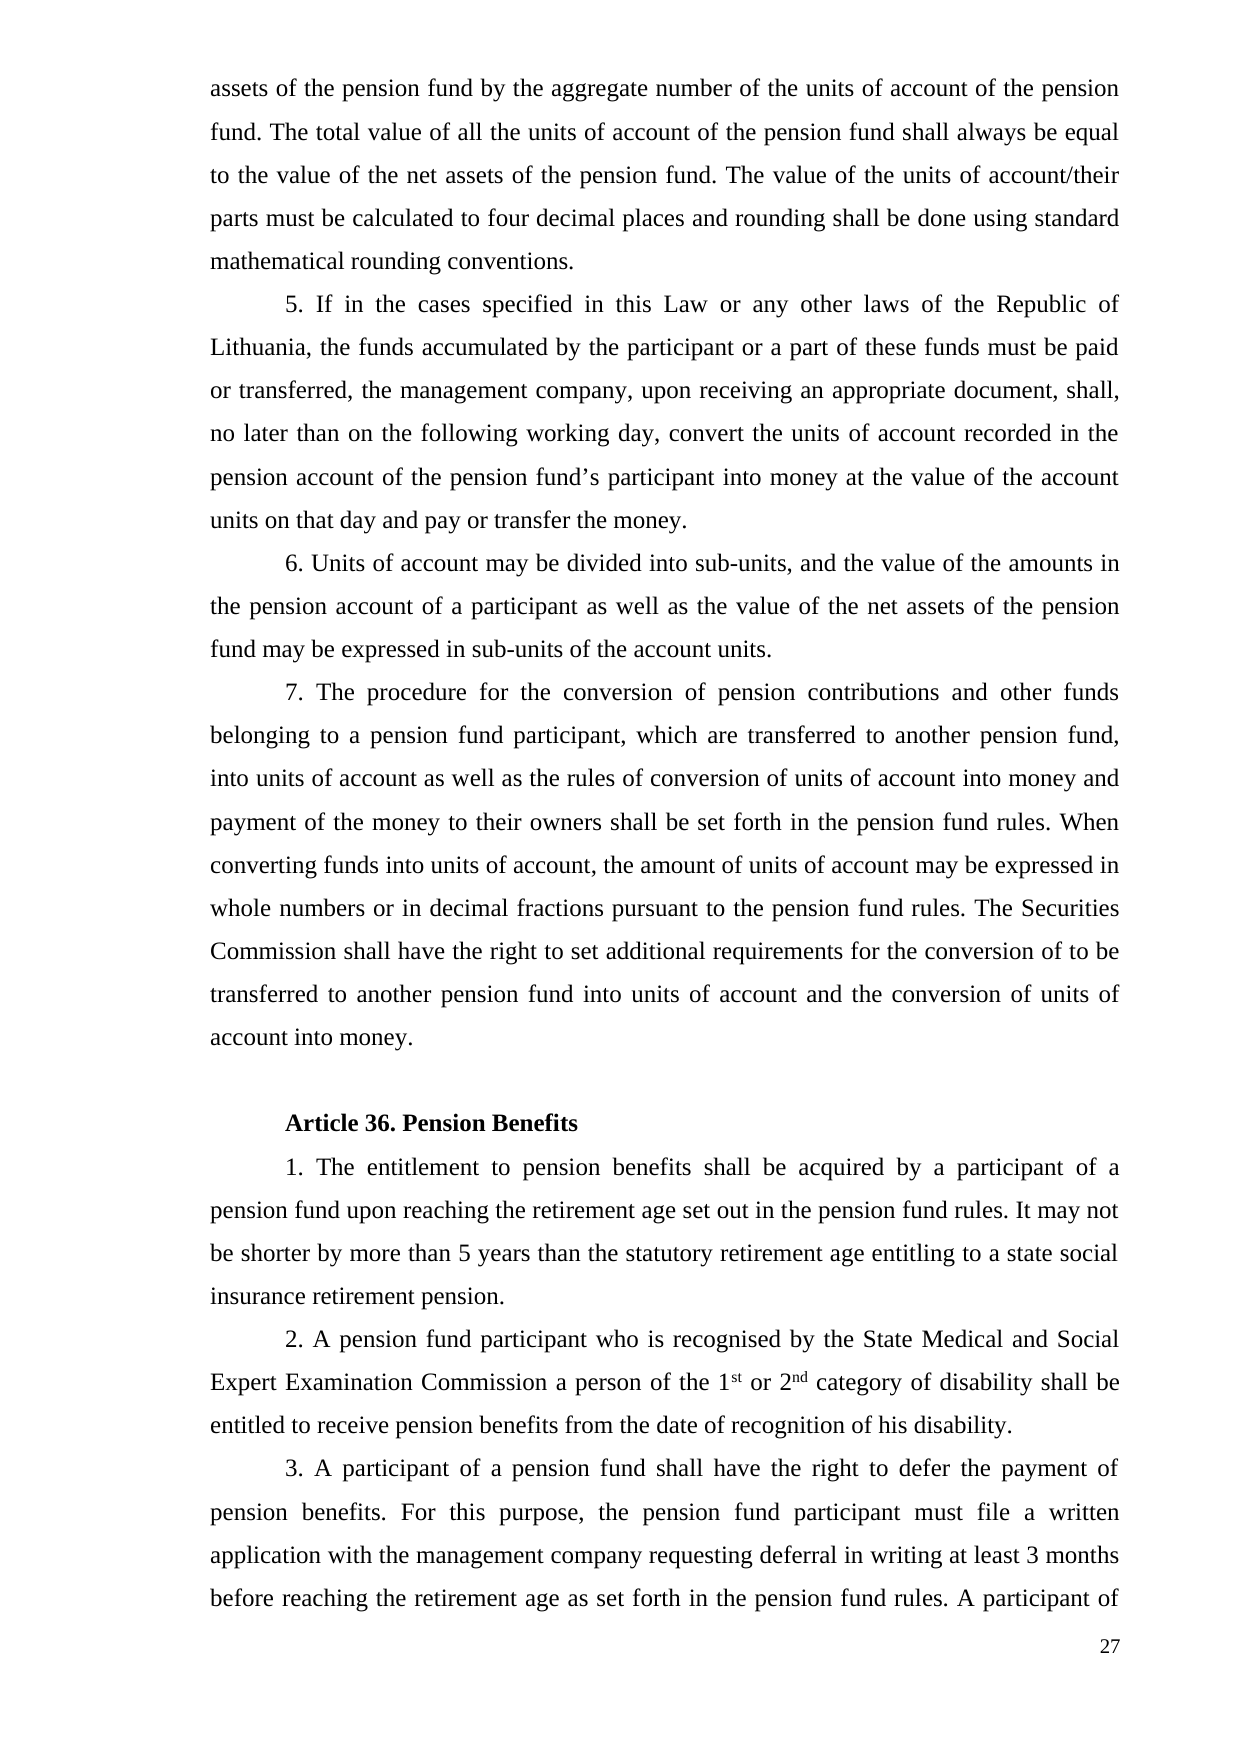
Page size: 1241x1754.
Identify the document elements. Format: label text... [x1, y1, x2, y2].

text 6. Units of account may be divided into sub-units, and the value of the amounts in the pension account of a participant as well as the value of the net assets of the pension fund may be expressed in sub-units of the account units. [210, 548, 1121, 663]
text assets of the pension fund by the aggregate number of the units of account of the pension fund. The total value of all the units of account of the pension fund shall always be equal to the value of the net assets of the pension fund. The value of the units of account/their parts must be calculated to four decimal places and rounding shall be done using standard mathematical rounding conventions. [210, 73, 1121, 275]
text 1. The entitlement to pension benefits shall be acquired by a participant of a pension fund upon reaching the retirement age set out in the pension fund rules. It may not be shorter by more than 5 years than the statutory retirement age entitling to a state social insurance retirement pension. [210, 1152, 1121, 1310]
text Article 36. Pension Benefits [210, 1108, 1121, 1137]
text 5. If in the cases specified in this Law or any other laws of the Republic of Lithuania, the funds accumulated by the participant or a part of these funds must be paid or transferred, the management company, upon receiving an appropriate document, shall, no later than on the following working day, convert the units of account recorded in the pension account of the pension fund’s participant into money at the value of the account units on that day and pay or transfer the money. [210, 289, 1121, 533]
text 7. The procedure for the conversion of pension contributions and other funds belonging to a pension fund participant, which are transferred to another pension fund, into units of account as well as the rules of conversion of units of account into money and payment of the money to their owners shall be set forth in the pension fund rules. When converting funds into units of account, the amount of units of account may be expressed in whole numbers or in decimal fractions pursuant to the pension fund rules. The Securities Commission shall have the right to set additional requirements for the conversion of to be transferred to another pension fund into units of account and the conversion of units of account into money. [210, 677, 1121, 1051]
text 2. A pension fund participant who is recognised by the State Medical and Social Expert Examination Commission a person of the 1st or 2nd category of disability shall be entitled to receive pension benefits from the date of recognition of his disability. [210, 1324, 1121, 1439]
text 3. A participant of a pension fund shall have the right to defer the payment of pension benefits. For this purpose, the pension fund participant must file a written application with the management company requesting deferral in writing at least 3 months before reaching the retirement age as set forth in the pension fund rules. A participant of [210, 1453, 1121, 1612]
